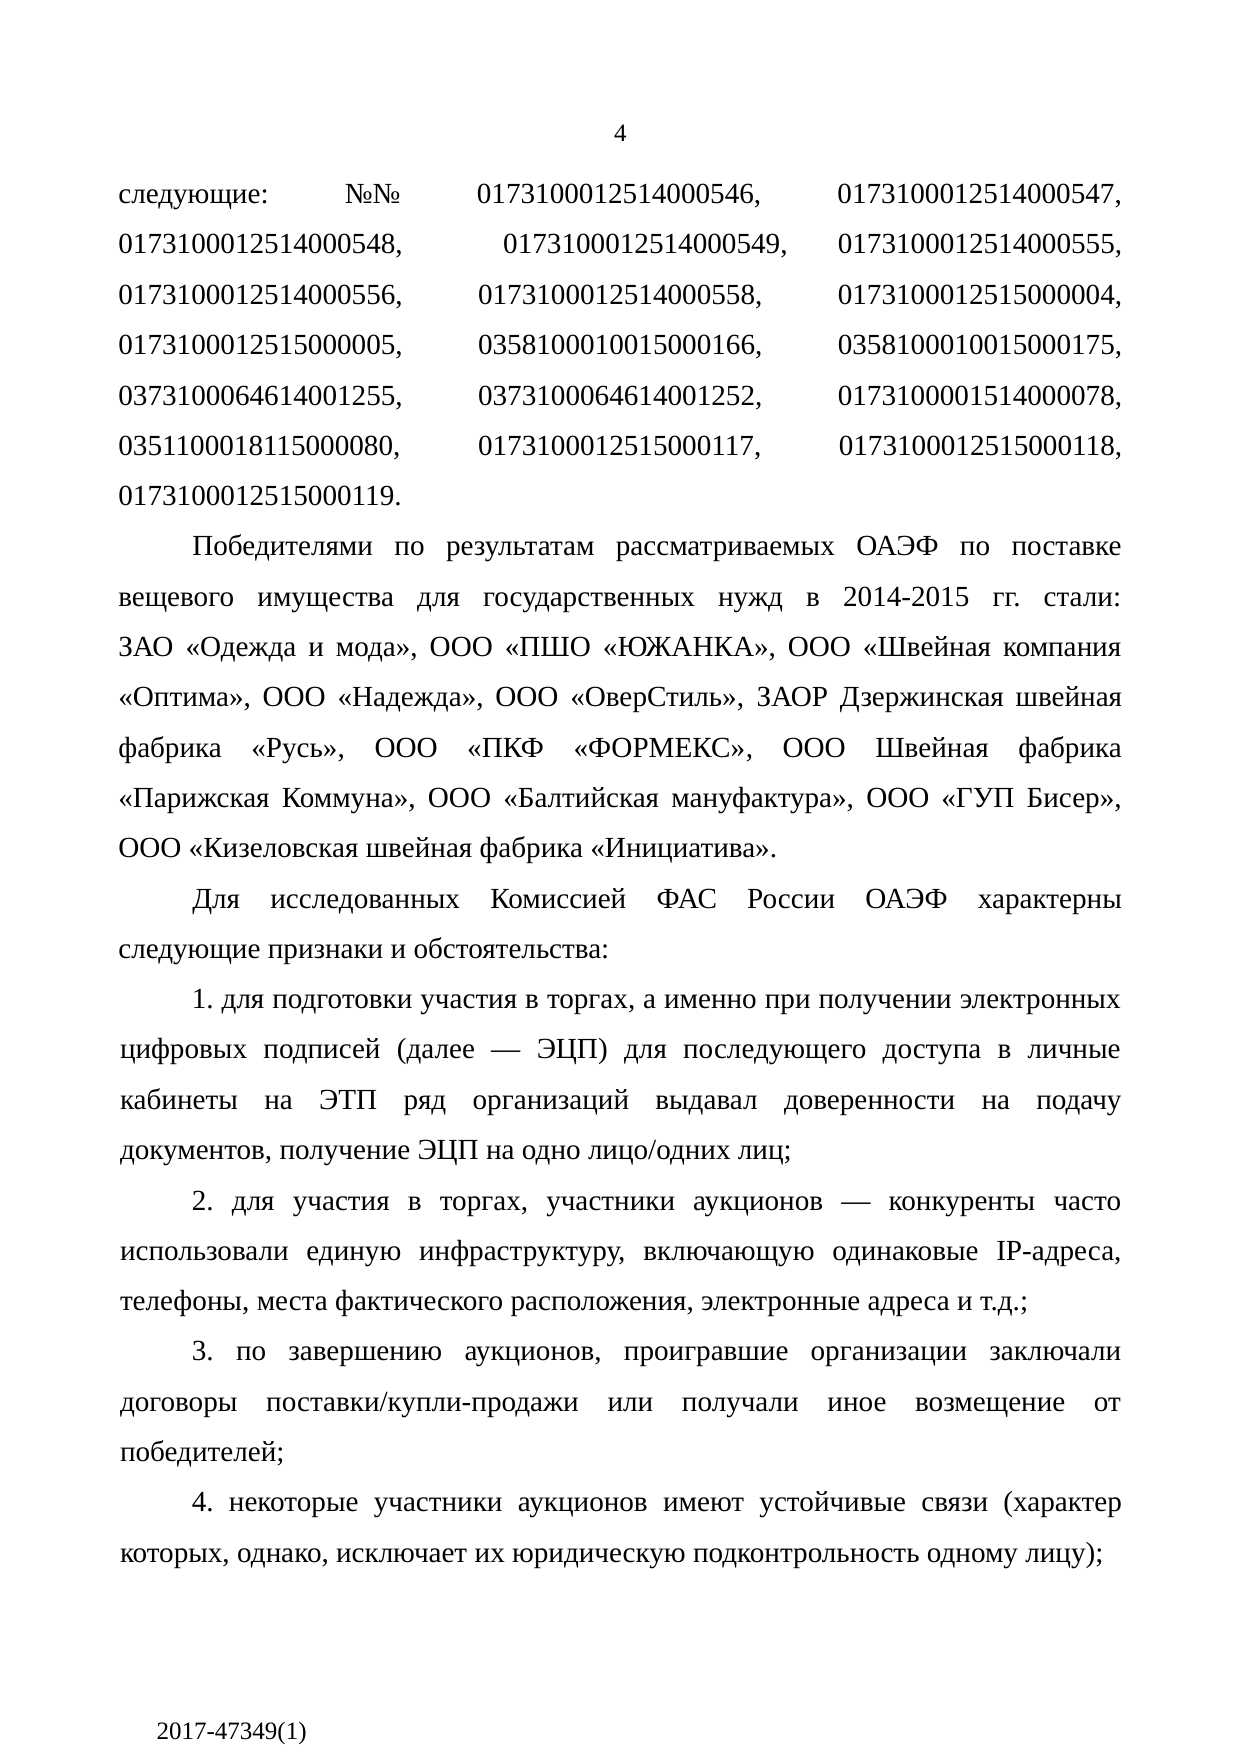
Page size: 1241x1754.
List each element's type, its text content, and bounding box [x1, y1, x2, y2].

text Победителями по результатам рассматриваемых ОАЭФ по поставке вещевого имущества для государственных нужд в 2014-2015 гг. стали: ЗАО «Одежда и мода», ООО «ПШО «ЮЖАНКА», ООО «Швейная компания «Оптима», ООО «Надежда», ООО «ОверСтиль», ЗАОР Дзержинская швейная фабрика «Русь», ООО «ПКФ «ФОРМЕКС», ООО Швейная фабрика «Парижская Коммуна», ООО «Балтийская мануфактура», ООО «ГУП Бисер», ООО «Кизеловская швейная фабрика «Инициатива». [118, 528, 1122, 864]
list для подготовки участия в торгах, а именно при получении электронных цифровых подписей (далее — ЭЦП) для последующего доступа в личные кабинеты на ЭТП ряд организаций выдавал доверенности на подачу документов, получение ЭЦП на одно лицо/одних лиц; [120, 981, 1122, 1166]
list некоторые участники аукционов имеют устойчивые связи (характер которых, однако, исключает их юридическую подконтрольность одному лицу); [120, 1484, 1122, 1568]
text следующие: №№ 0173100012514000546, 0173100012514000547, 0173100012514000548, 0173100012514000549, 0173100012514000555, 0173100012514000556, 0173100012514000558, 0173100012515000004, 0173100012515000005, 0358100010015000166, 0358100010015000175, 0373100064614001255, 0373100064614001252, 0173100001514000078, 0351100018115000080, 0173100012515000117, 0173100012515000118, 0173100012515000119. [118, 176, 1122, 512]
list для участия в торгах, участники аукционов — конкуренты часто использовали единую инфраструктуру, включающую одинаковые IP-адреса, телефоны, места фактического расположения, электронные адреса и т.д.; [120, 1183, 1122, 1317]
text Для исследованных Комиссией ФАС России ОАЭФ характерны следующие признаки и обстоятельства: [118, 881, 1122, 964]
list по завершению аукционов, проигравшие организации заключали договоры поставки/купли-продажи или получали иное возмещение от победителей; [120, 1333, 1122, 1468]
